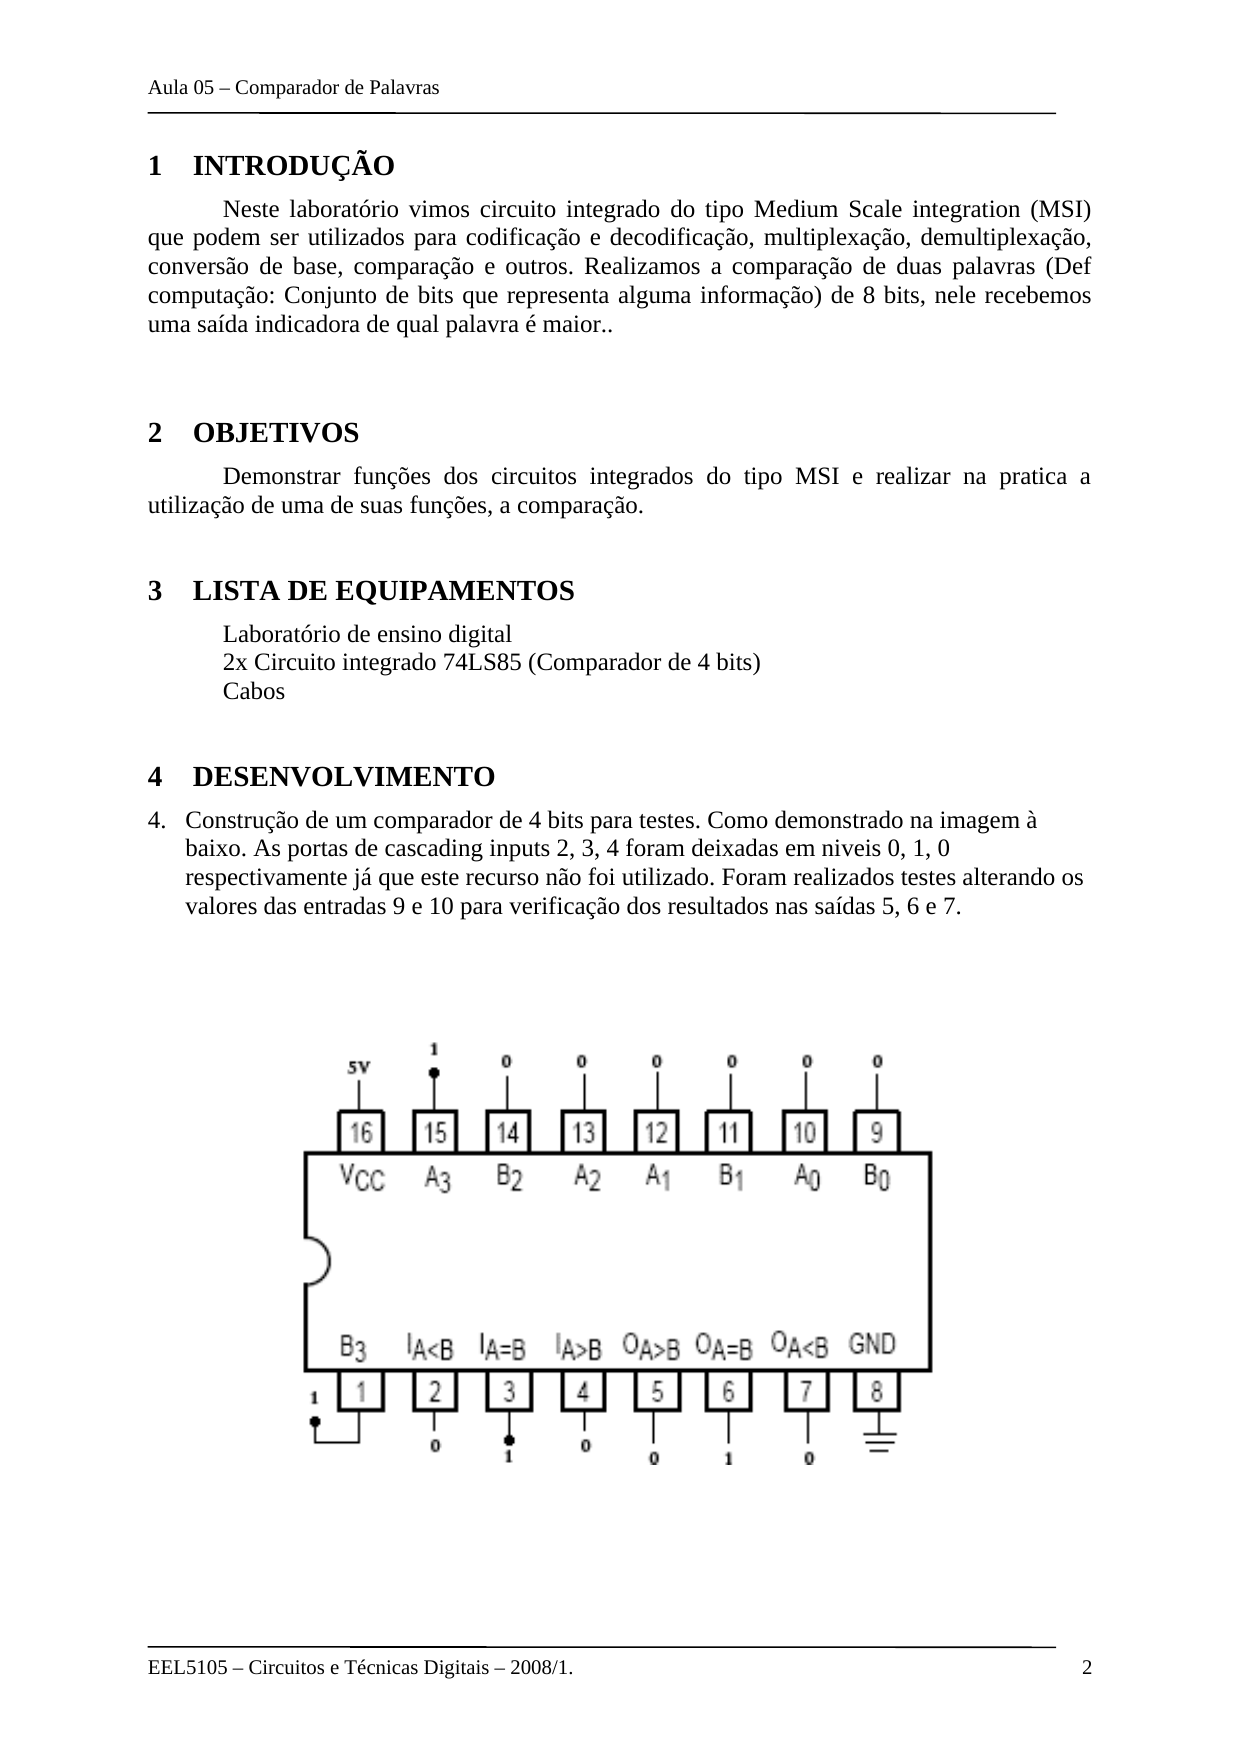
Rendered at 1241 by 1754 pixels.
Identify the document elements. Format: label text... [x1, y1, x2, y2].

subtitle INTRODUÇÃO [148, 148, 1092, 181]
list Construção de um comparador de 4 bits para testes. Como demonstrado na imagem à baixo. As portas de cascading inputs 2, 3, 4 foram deixadas em niveis 0, 1, 0 respectivamente já que este recurso não foi utilizado. Foram realizados testes alterando os valores das entradas 9 e 10 para verificação dos resultados nas saídas 5, 6 e 7. [148, 805, 1092, 920]
text Laboratório de ensino digital [148, 619, 1092, 647]
subtitle objetivos [148, 415, 1092, 449]
picture [300, 1042, 937, 1465]
text Cabos [148, 676, 1092, 705]
subtitle Lista de equipamentos [148, 573, 1092, 606]
text Demonstrar funções dos circuitos integrados do tipo MSI e realizar na pratica a utilização de uma de suas funções, a comparação. [148, 461, 1092, 519]
text 2x Circuito integrado 74LS85 (Comparador de 4 bits) [148, 647, 1092, 676]
text Neste laboratório vimos circuito integrado do tipo Medium Scale integration (MSI) que podem ser utilizados para codificação e decodificação, multiplexação, demultiplexação, conversão de base, comparação e outros. Realizamos a comparação de duas palavras (Def computação: Conjunto de bits que representa alguma informação) de 8 bits, nele recebemos uma saída indicadora de qual palavra é maior.. [148, 194, 1092, 337]
subtitle Desenvolvimento [148, 759, 1092, 792]
